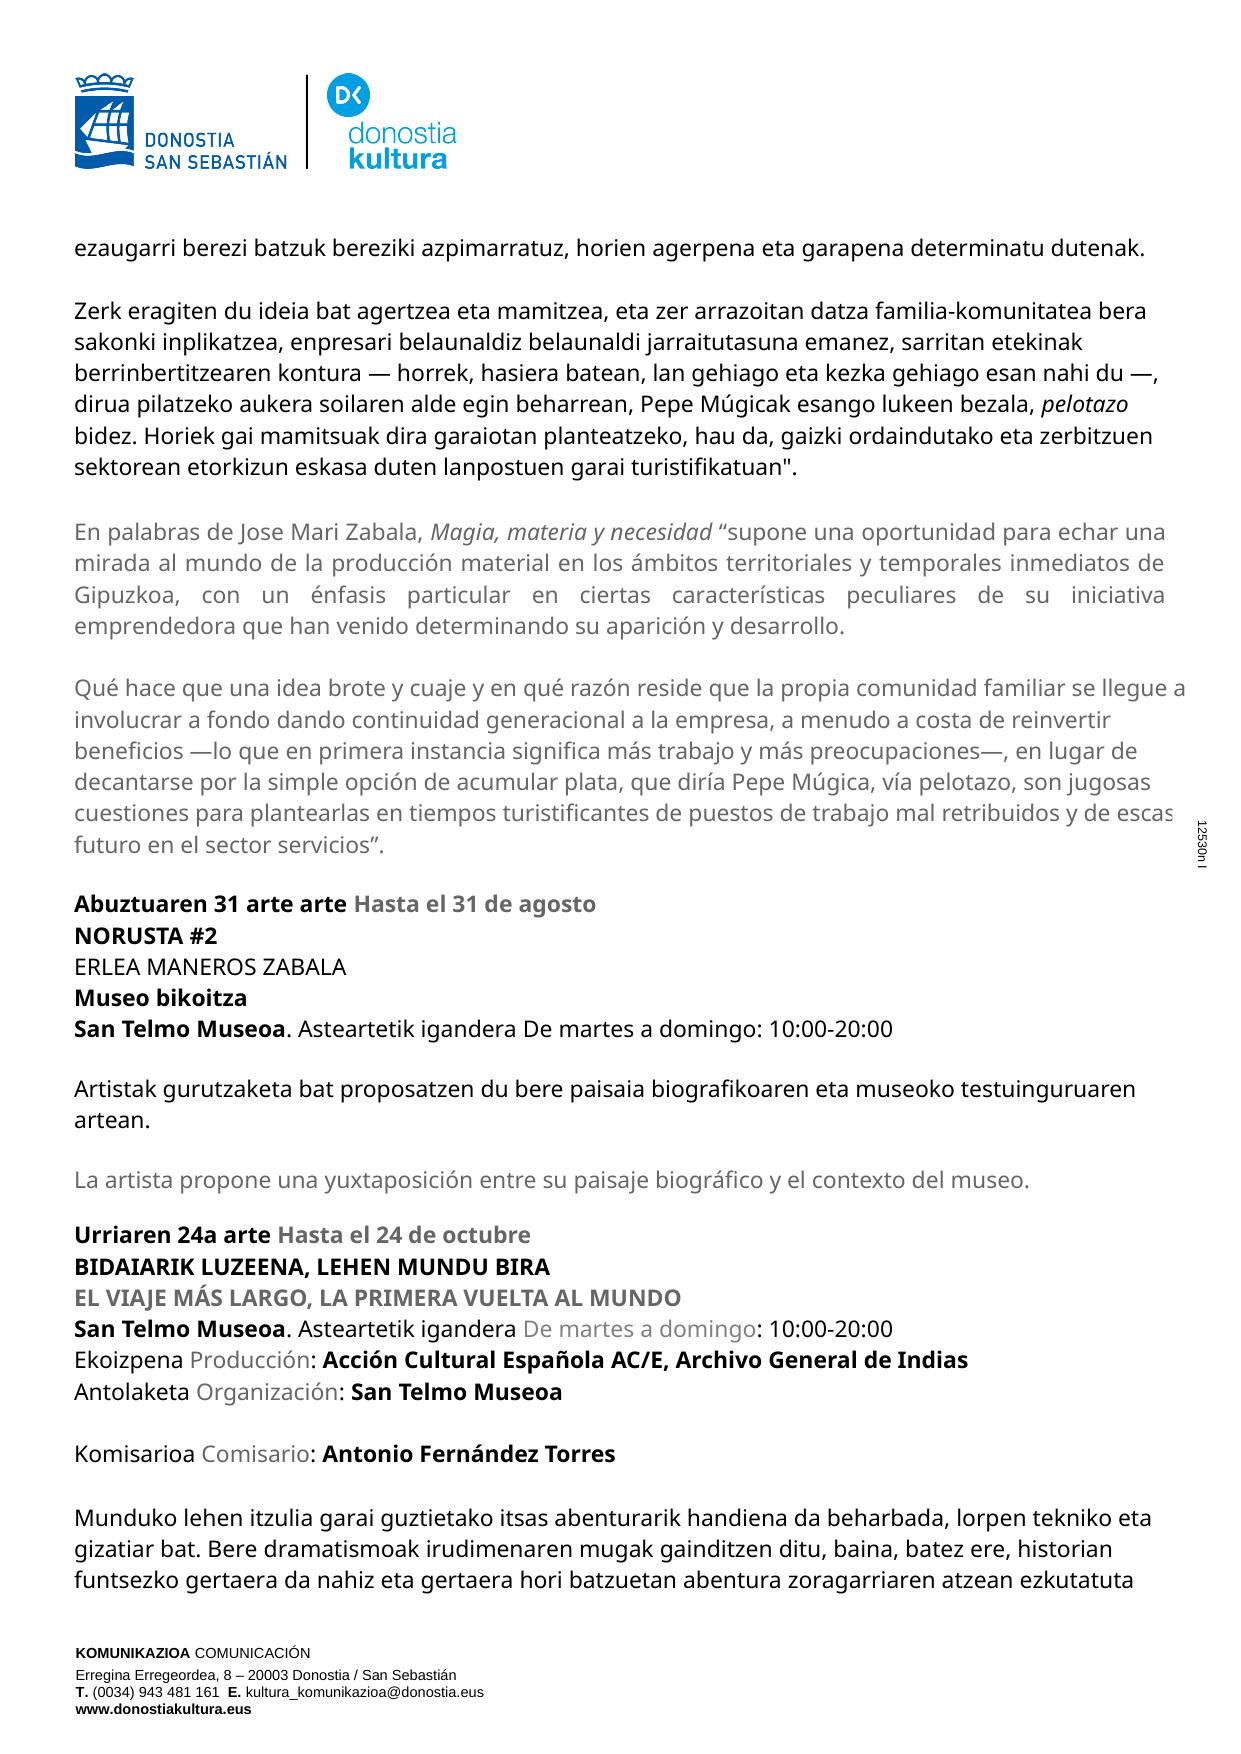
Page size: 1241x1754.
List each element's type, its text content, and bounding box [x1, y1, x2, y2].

text Ekoizpena Producción: Acción Cultural Española AC/E, Archivo General de Indias [74, 1344, 1166, 1375]
text Museo bikoitza [74, 982, 1166, 1013]
picture [75, 73, 457, 169]
text EL VIAJE MÁS LARGO, LA PRIMERA VUELTA AL MUNDO [74, 1282, 1166, 1313]
text Komisarioa Comisario: Antonio Fernández Torres [74, 1438, 1166, 1469]
text BIDAIARIK LUZEENA, LEHEN MUNDU BIRA [74, 1250, 1166, 1282]
picture [353, 87, 360, 103]
text Artistak gurutzaketa bat proposatzen du bere paisaia biografikoaren eta museoko testuinguruaren artean. [74, 1073, 1166, 1136]
text ERLEA MANEROS ZABALA [74, 951, 1166, 982]
text Qué hace que una idea brote y cuaje y en qué razón reside que la propia comunidad familiar se llegue a involucrar a fondo dando continuidad generacional a la empresa, a menudo a costa de reinvertir beneficios —lo que en primera instancia significa más trabajo y más preocupaciones—, en lugar de decantarse por la simple opción de acumular plata, que diría Pepe Múgica, vía pelotazo, son jugosas cuestiones para plantearlas en tiempos turistificantes de puestos de trabajo mal retribuidos y de escaso futuro en el sector servicios”. [74, 672, 1196, 860]
text San Telmo Museoa. Asteartetik igandera De martes a domingo: 10:00-20:00 [74, 1313, 1166, 1344]
text NORUSTA #2 [74, 919, 1166, 951]
picture [337, 87, 349, 103]
text Urriaren 24a arte Hasta el 24 de octubre [74, 1219, 1166, 1250]
text La artista propone una yuxtaposición entre su paisaje biográfico y el contexto del museo. [74, 1164, 1166, 1195]
text En palabras de Jose Mari Zabala, Magia, materia y necesidad “supone una oportunidad para echar una mirada al mundo de la producción material en los ámbitos territoriales y temporales inmediatos de Gipuzkoa, con un énfasis particular en ciertas características peculiares de su iniciativa emprendedora que han venido determinando su aparición y desarrollo. [74, 516, 1166, 641]
text San Telmo Museoa. Asteartetik igandera De martes a domingo: 10:00-20:00 [74, 1013, 1166, 1044]
text Munduko lehen itzulia garai guztietako itsas abenturarik handiena da beharbada, lorpen tekniko eta gizatiar bat. Bere dramatismoak irudimenaren mugak gainditzen ditu, baina, batez ere, historian funtsezko gertaera da nahiz eta gertaera hori batzuetan abentura zoragarriaren atzean ezkutatuta [74, 1501, 1196, 1595]
text Antolaketa Organización: San Telmo Museoa [74, 1375, 1166, 1407]
text Abuztuaren 31 arte arte Hasta el 31 de agosto [74, 888, 1166, 919]
text ezaugarri berezi batzuk bereziki azpimarratuz, horien agerpena eta garapena determinatu dutenak. Zerk eragiten du ideia bat agertzea eta mamitzea, eta zer arrazoitan datza familia-komunitatea bera sakonki inplikatzea, enpresari belaunaldiz belaunaldi jarraitutasuna emanez, sarritan etekinak berrinbertitzearen kontura — horrek, hasiera batean, lan gehiago eta kezka gehiago esan nahi du —, dirua pilatzeko aukera soilaren alde egin beharrean, Pepe Múgicak esango lukeen bezala, pelotazo bidez. Horiek gai mamitsuak dira garaiotan planteatzeko, hau da, gaizki ordaindutako eta zerbitzuen sektorean etorkizun eskasa duten lanpostuen garai turistifikatuan". [74, 232, 1196, 482]
